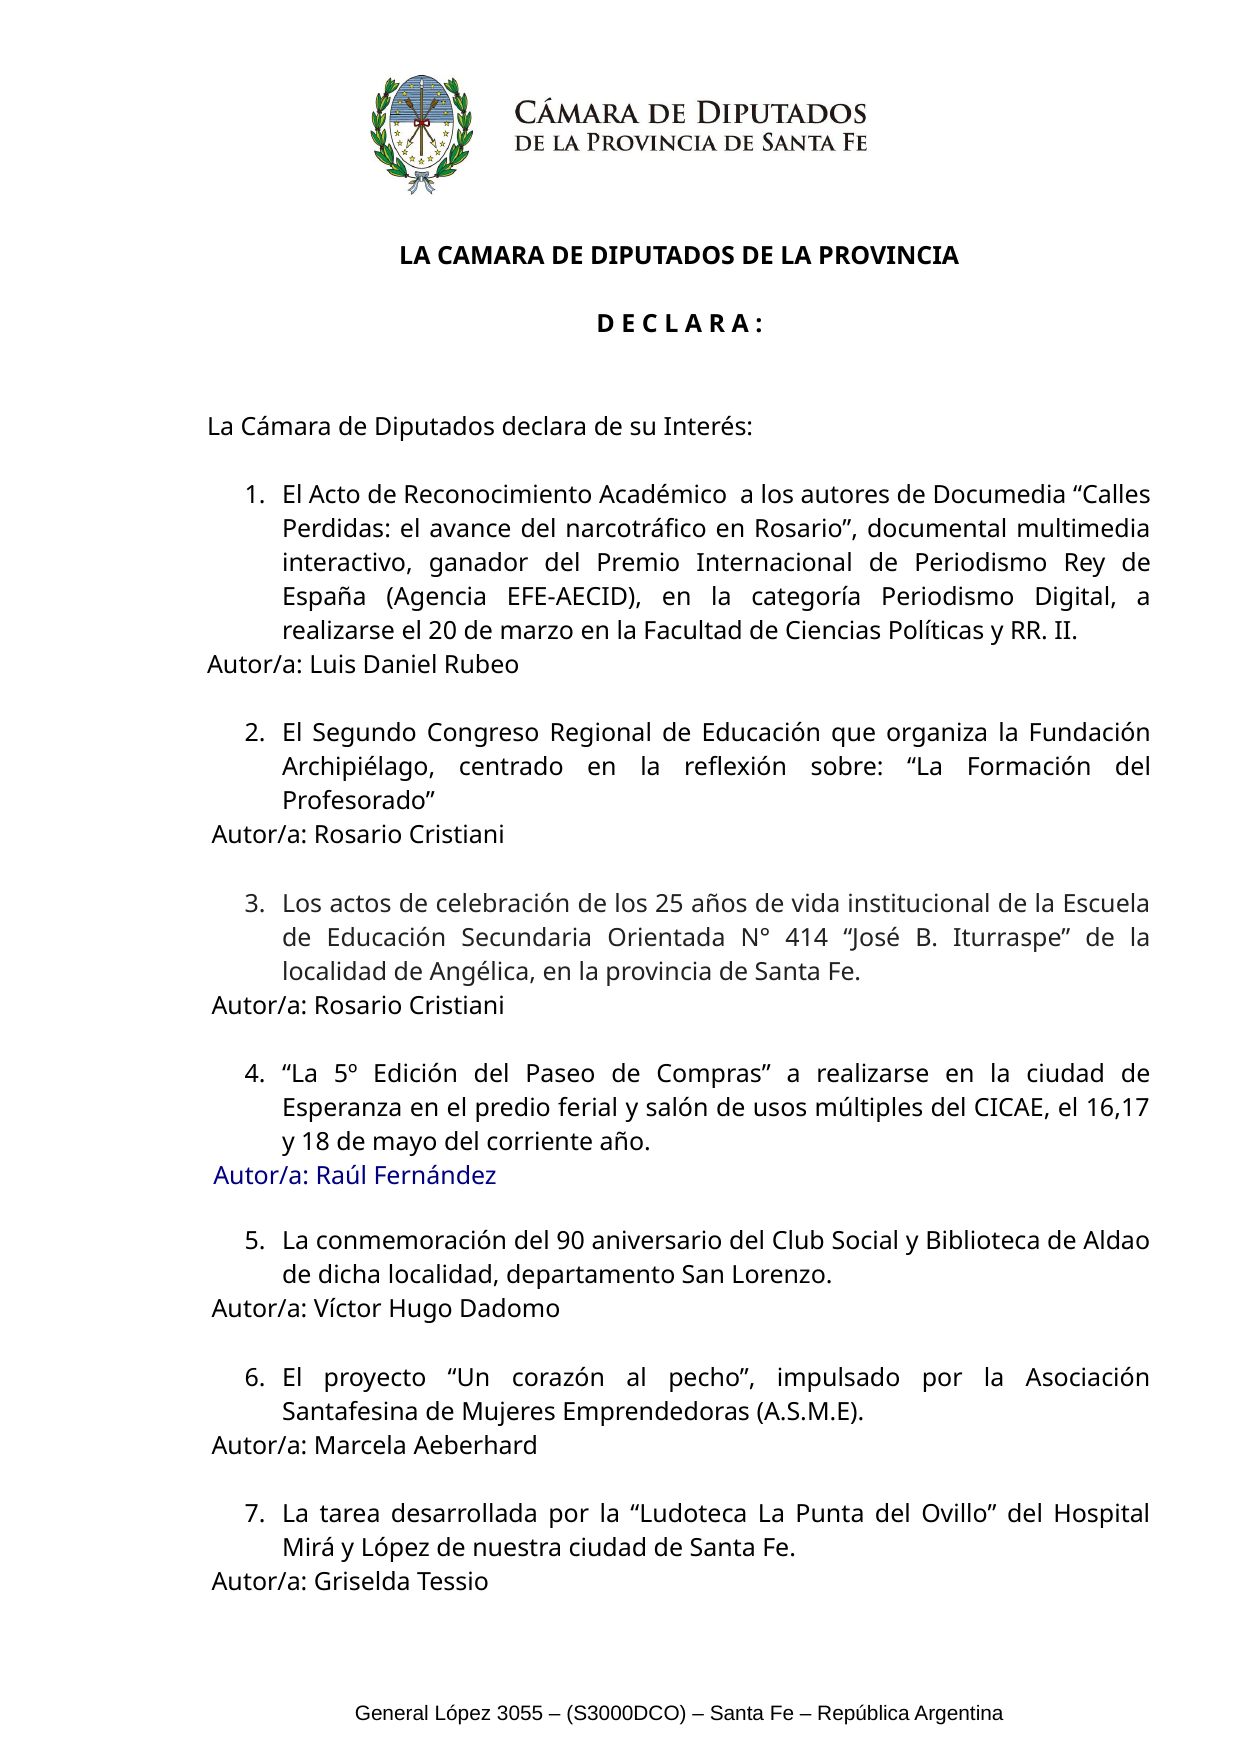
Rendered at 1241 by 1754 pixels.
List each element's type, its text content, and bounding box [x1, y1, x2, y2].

text D E C L A R A : [207, 306, 1152, 340]
text Autor/a: Marcela Aeberhard [211, 1427, 1152, 1461]
list El proyecto “Un corazón al pecho”, impulsado por la Asociación Santafesina de Mujeres Emprendedoras (A.S.M.E). [244, 1359, 1152, 1427]
text Autor/a: Raúl Fernández [213, 1158, 1152, 1192]
list “La 5º Edición del Paseo de Compras” a realizarse en la ciudad de Esperanza en el predio ferial y salón de usos múltiples del CICAE, el 16,17 y 18 de mayo del corriente año. [244, 1056, 1152, 1158]
text Autor/a: Griselda Tessio [211, 1564, 1152, 1598]
text Autor/a: Luis Daniel Rubeo [207, 647, 1152, 681]
list El Acto de Reconocimiento Académico a los autores de Documedia “Calles Perdidas: el avance del narcotráfico en Rosario”, documental multimedia interactivo, ganador del Premio Internacional de Periodismo Rey de España (Agencia EFE-AECID), en la categoría Periodismo Digital, a realizarse el 20 de marzo en la Facultad de Ciencias Políticas y RR. II. [244, 476, 1152, 647]
list La conmemoración del 90 aniversario del Club Social y Biblioteca de Aldao de dicha localidad, departamento San Lorenzo. [244, 1223, 1152, 1291]
text LA CAMARA DE DIPUTADOS DE LA PROVINCIA [207, 238, 1152, 272]
list La tarea desarrollada por la “Ludoteca La Punta del Ovillo” del Hospital Mirá y López de nuestra ciudad de Santa Fe. [244, 1496, 1152, 1564]
list El Segundo Congreso Regional de Educación que organiza la Fundación Archipiélago, centrado en la reflexión sobre: “La Formación del Profesorado” [244, 715, 1152, 817]
text La Cámara de Diputados declara de su Interés: [207, 408, 1152, 442]
picture [370, 75, 867, 199]
text Autor/a: Rosario Cristiani [211, 987, 1152, 1021]
text Autor/a: Víctor Hugo Dadomo [211, 1291, 1152, 1325]
list Los actos de celebración de los 25 años de vida institucional de la Escuela de Educación Secundaria Orientada N° 414 “José B. Iturraspe” de la localidad de Angélica, en la provincia de Santa Fe. [244, 885, 1152, 987]
text Autor/a: Rosario Cristiani [211, 817, 1152, 851]
